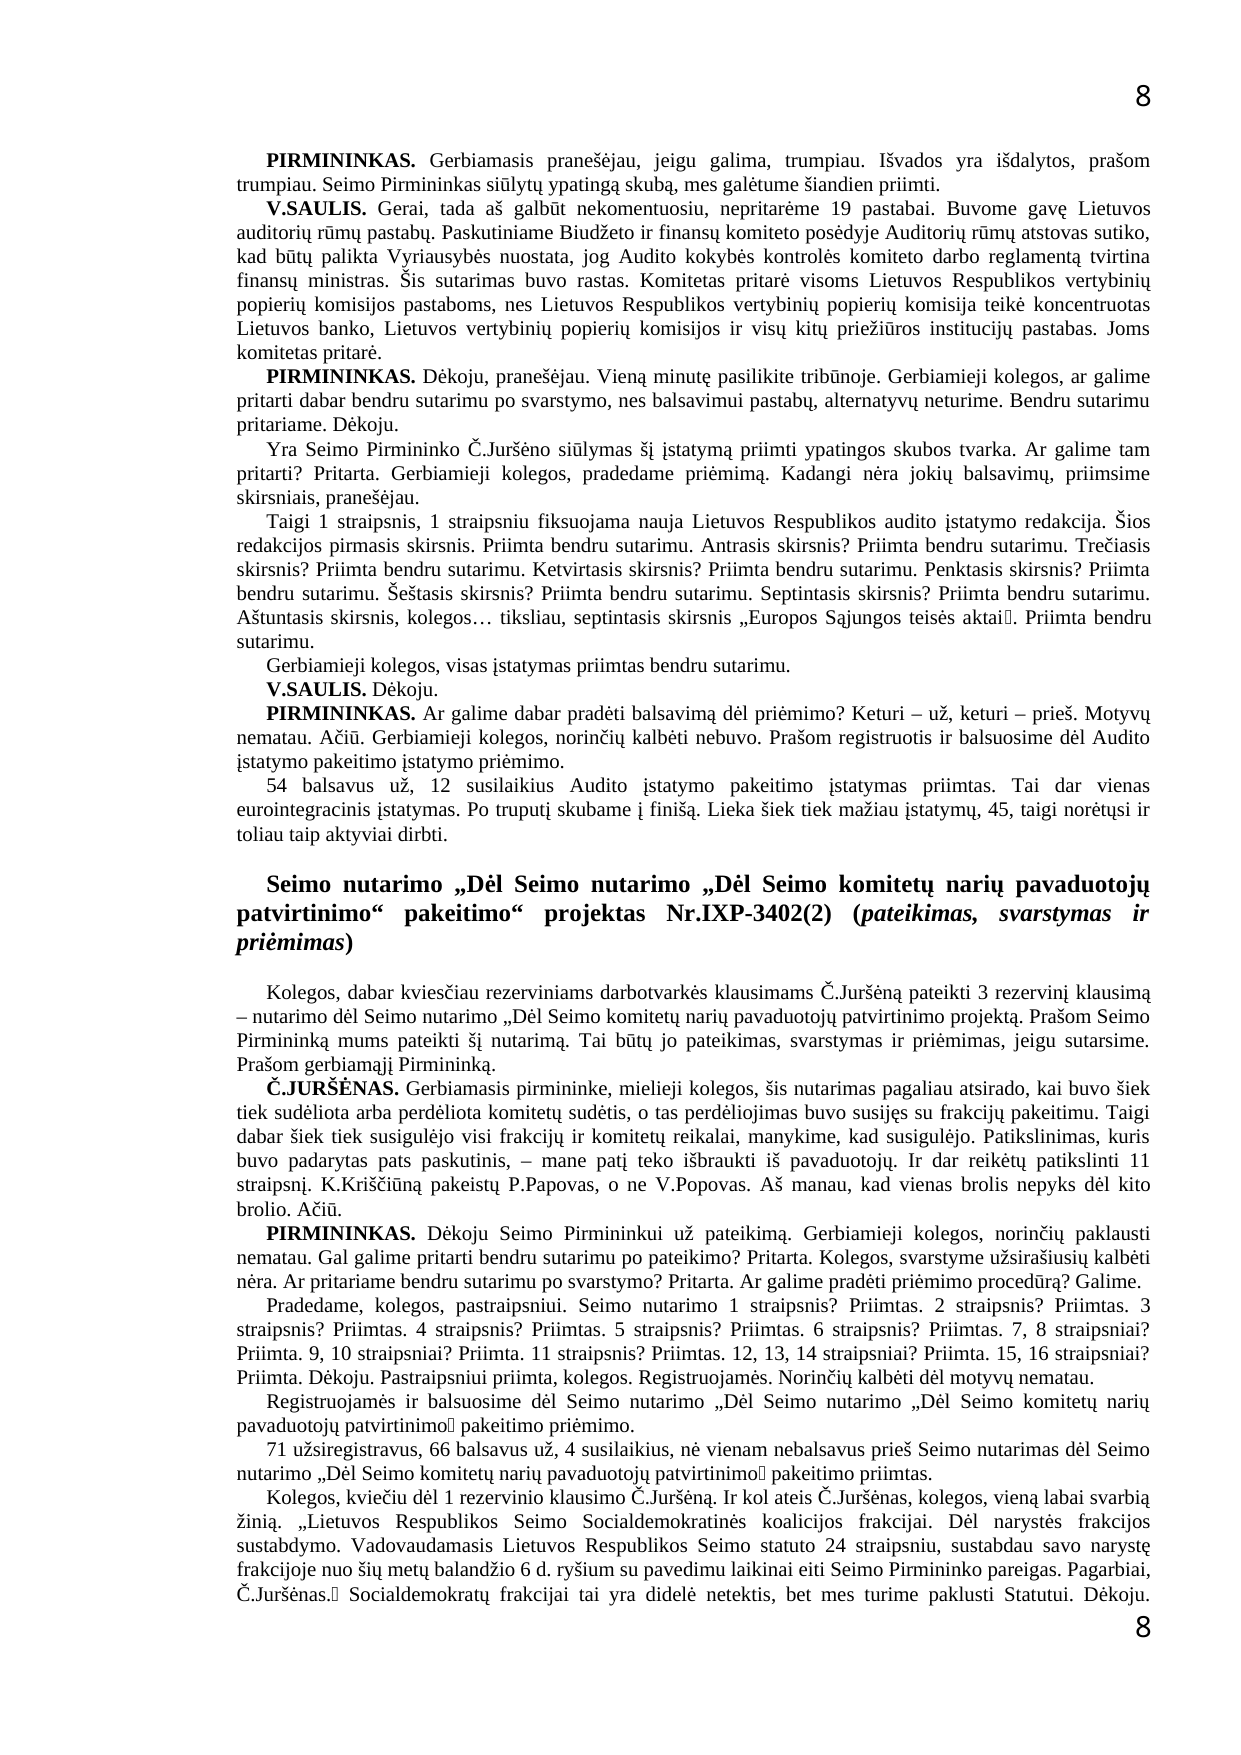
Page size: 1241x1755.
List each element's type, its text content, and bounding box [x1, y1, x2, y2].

text Taigi 1 straipsnis, 1 straipsniu fiksuojama nauja Lietuvos Respublikos audito įstatymo redakcija. Šios redakcijos pirmasis skirsnis. Priimta bendru sutarimu. Antrasis skirsnis? Priimta bendru sutarimu. Trečiasis skirsnis? Priimta bendru sutarimu. Ketvirtasis skirsnis? Priimta bendru sutarimu. Penktasis skirsnis? Priimta bendru sutarimu. Šeštasis skirsnis? Priimta bendru sutarimu. Septintasis skirsnis? Priimta bendru sutarimu. Aštuntasis skirsnis, kolegos… tiksliau, septintasis skirsnis „Europos Sąjungos teisės aktai. Priimta bendru sutarimu. [236, 509, 1152, 653]
text Č.JURŠĖNAS. Gerbiamasis pirmininke, mielieji kolegos, šis nutarimas pagaliau atsirado, kai buvo šiek tiek sudėliota arba perdėliota komitetų sudėtis, o tas perdėliojimas buvo susijęs su frakcijų pakeitimu. Taigi dabar šiek tiek susigulėjo visi frakcijų ir komitetų reikalai, manykime, kad susigulėjo. Patikslinimas, kuris buvo padarytas pats paskutinis, – mane patį teko išbraukti iš pavaduotojų. Ir dar reikėtų patikslinti 11 straipsnį. K.Kriščiūną pakeistų P.Papovas, o ne V.Popovas. Aš manau, kad vienas brolis nepyks dėl kito brolio. Ačiū. [236, 1076, 1152, 1221]
text PIRMININKAS. Gerbiamasis pranešėjau, jeigu galima, trumpiau. Išvados yra išdalytos, prašom trumpiau. Seimo Pirmininkas siūlytų ypatingą skubą, mes galėtume šiandien priimti. [236, 148, 1152, 196]
text V.SAULIS. Dėkoju. [236, 677, 1152, 701]
text PIRMININKAS. Dėkoju, pranešėjau. Vieną minutę pasilikite tribūnoje. Gerbiamieji kolegos, ar galime pritarti dabar bendru sutarimu po svarstymo, nes balsavimui pastabų, alternatyvų neturime. Bendru sutarimu pritariame. Dėkoju. [236, 364, 1152, 436]
text PIRMININKAS. Ar galime dabar pradėti balsavimą dėl priėmimo? Keturi – už, keturi – prieš. Motyvų nematau. Ačiū. Gerbiamieji kolegos, norinčių kalbėti nebuvo. Prašom registruotis ir balsuosime dėl Audito įstatymo pakeitimo įstatymo priėmimo. [236, 701, 1152, 773]
text Pradedame, kolegos, pastraipsniui. Seimo nutarimo 1 straipsnis? Priimtas. 2 straipsnis? Priimtas. 3 straipsnis? Priimtas. 4 straipsnis? Priimtas. 5 straipsnis? Priimtas. 6 straipsnis? Priimtas. 7, 8 straipsniai? Priimta. 9, 10 straipsniai? Priimta. 11 straipsnis? Priimtas. 12, 13, 14 straipsniai? Priimta. 15, 16 straipsniai? Priimta. Dėkoju. Pastraipsniui priimta, kolegos. Registruojamės. Norinčių kalbėti dėl motyvų nematau. [236, 1293, 1152, 1389]
text 54 balsavus už, 12 susilaikius Audito įstatymo pakeitimo įstatymas priimtas. Tai dar vienas eurointegracinis įstatymas. Po truputį skubame į finišą. Lieka šiek tiek mažiau įstatymų, 45, taigi norėtųsi ir toliau taip aktyviai dirbti. [236, 773, 1152, 846]
text Yra Seimo Pirmininko Č.Juršėno siūlymas šį įstatymą priimti ypatingos skubos tvarka. Ar galime tam pritarti? Pritarta. Gerbiamieji kolegos, pradedame priėmimą. Kadangi nėra jokių balsavimų, priimsime skirsniais, pranešėjau. [236, 436, 1152, 509]
text Seimo nutarimo „Dėl Seimo nutarimo „Dėl Seimo komitetų narių pavaduotojų patvirtinimo“ pakeitimo“ projektas Nr.IXP-3402(2) (pateikimas, svarstymas ir priėmimas) [236, 869, 1152, 956]
text Registruojamės ir balsuosime dėl Seimo nutarimo „Dėl Seimo nutarimo „Dėl Seimo komitetų narių pavaduotojų patvirtinimo pakeitimo priėmimo. [236, 1389, 1152, 1437]
text PIRMININKAS. Dėkoju Seimo Pirmininkui už pateikimą. Gerbiamieji kolegos, norinčių paklausti nematau. Gal galime pritarti bendru sutarimu po pateikimo? Pritarta. Kolegos, svarstyme užsirašiusių kalbėti nėra. Ar pritariame bendru sutarimu po svarstymo? Pritarta. Ar galime pradėti priėmimo procedūrą? Galime. [236, 1221, 1152, 1293]
text Gerbiamieji kolegos, visas įstatymas priimtas bendru sutarimu. [236, 653, 1152, 677]
text 71 užsiregistravus, 66 balsavus už, 4 susilaikius, nė vienam nebalsavus prieš Seimo nutarimas dėl Seimo nutarimo „Dėl Seimo komitetų narių pavaduotojų patvirtinimo pakeitimo priimtas. [236, 1437, 1152, 1485]
text Kolegos, dabar kviesčiau rezerviniams darbotvarkės klausimams Č.Juršėną pateikti 3 rezervinį klausimą – nutarimo dėl Seimo nutarimo „Dėl Seimo komitetų narių pavaduotojų patvirtinimo projektą. Prašom Seimo Pirmininką mums pateikti šį nutarimą. Tai būtų jo pateikimas, svarstymas ir priėmimas, jeigu sutarsime. Prašom gerbiamąjį Pirmininką. [236, 980, 1152, 1076]
text V.SAULIS. Gerai, tada aš galbūt nekomentuosiu, nepritarėme 19 pastabai. Buvome gavę Lietuvos auditorių rūmų pastabų. Paskutiniame Biudžeto ir finansų komiteto posėdyje Auditorių rūmų atstovas sutiko, kad būtų palikta Vyriausybės nuostata, jog Audito kokybės kontrolės komiteto darbo reglamentą tvirtina finansų ministras. Šis sutarimas buvo rastas. Komitetas pritarė visoms Lietuvos Respublikos vertybinių popierių komisijos pastaboms, nes Lietuvos Respublikos vertybinių popierių komisija teikė koncentruotas Lietuvos banko, Lietuvos vertybinių popierių komisijos ir visų kitų priežiūros institucijų pastabas. Joms komitetas pritarė. [236, 196, 1152, 364]
text Kolegos, kviečiu dėl 1 rezervinio klausimo Č.Juršėną. Ir kol ateis Č.Juršėnas, kolegos, vieną labai svarbią žinią. „Lietuvos Respublikos Seimo Socialdemokratinės koalicijos frakcijai. Dėl narystės frakcijos sustabdymo. Vadovaudamasis Lietuvos Respublikos Seimo statuto 24 straipsniu, sustabdau savo narystę frakcijoje nuo šių metų balandžio 6 d. ryšium su pavedimu laikinai eiti Seimo Pirmininko pareigas. Pagarbiai, Č.Juršėnas. Socialdemokratų frakcijai tai yra didelė netektis, bet mes turime paklusti Statutui. Dėkoju. [236, 1485, 1152, 1606]
